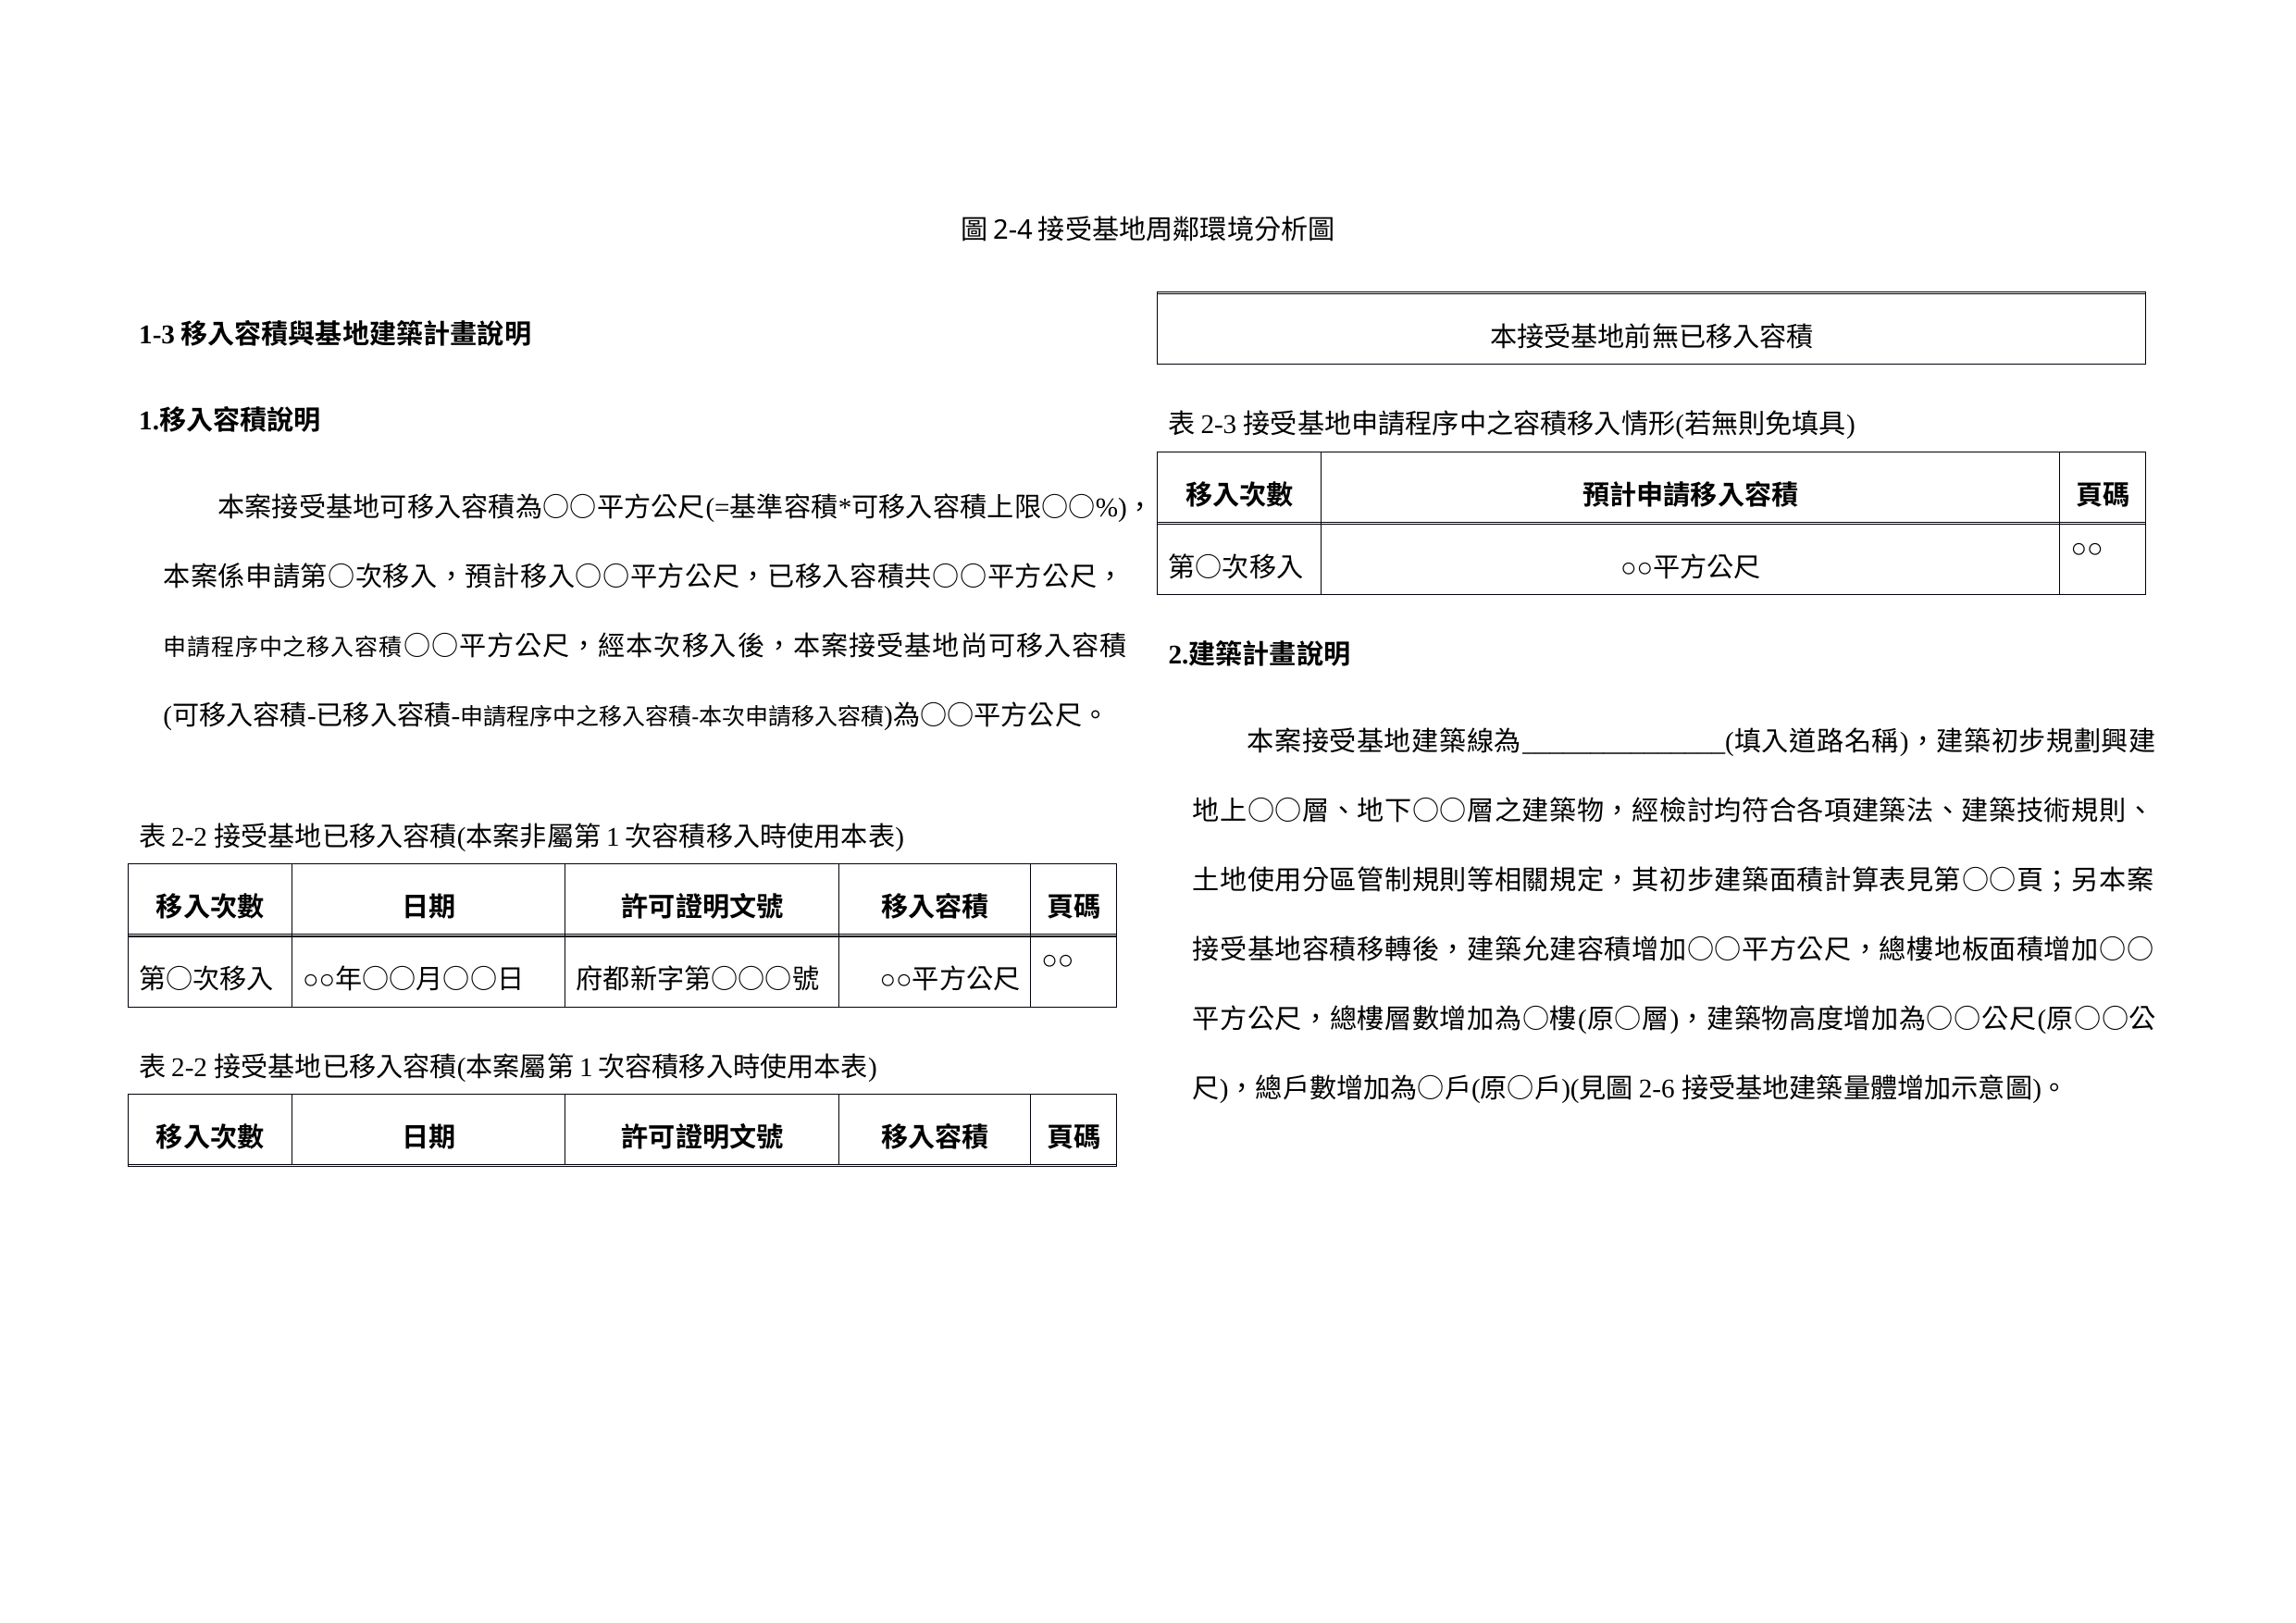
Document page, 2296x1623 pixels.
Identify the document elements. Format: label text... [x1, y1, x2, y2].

table_header 頁碼 [1031, 1095, 1116, 1164]
table_cell ○○ [2060, 525, 2145, 594]
table_cell 府都新字第○○○號 [565, 937, 838, 1006]
table_cell ○○平方公尺 [1322, 525, 2059, 594]
table_header 移入次數 [1158, 452, 1321, 521]
table_header 許可證明文號 [565, 864, 838, 934]
table_cell 本接受基地前無已移入容積 [1158, 294, 2145, 364]
table_header 許可證明文號 [565, 1095, 838, 1164]
table_header 移入容積 [839, 1095, 1030, 1164]
text 表2-2 接受基地已移入容積(本案屬第1次容積移入時使用本表) [139, 1024, 1127, 1094]
text 1.移入容積說明 [139, 378, 1127, 447]
table_header 日期 [292, 1095, 565, 1164]
table_cell 第○次移入 [129, 937, 292, 1006]
text 本案接受基地可移入容積為○○平方公尺(=基準容積*可移入容積上限○○%)，本案係申請第○次移入，預計移入○○平方公尺，已移入容積共○○平方公尺，申請程序中之移入容積○○平方公尺，經本次移入後，本案接受基地尚可移入容積(可移入容積-已移入容積-申請程序中之移入容積-本次申請移入容積)為○○平方公尺。 [163, 465, 1127, 742]
table_header 頁碼 [1031, 864, 1116, 934]
text 表2-2 接受基地已移入容積(本案非屬第1次容積移入時使用本表) [139, 794, 1127, 863]
text 2.建築計畫說明 [1168, 612, 2156, 681]
text 表2-3 接受基地申請程序中之容積移入情形(若無則免填具) [1168, 381, 2156, 451]
table_header 頁碼 [2060, 452, 2145, 521]
text 本案接受基地建築線為_______________(填入道路名稱)，建築初步規劃興建地上○○層、地下○○層之建築物，經檢討均符合各項建築法、建築技術規則、土地使用分區管制規則等相關規定，其初步建築面積計算表見第○○頁；另本案接受基地容積移轉後，建築允建容積增加○○平方公尺，總樓地板面積增加○○平方公尺，總樓層數增加為○樓(原○層)，建築物高度增加為○○公尺(原○○公尺)，總戶數增加為○戶(原○戶)(見圖2-6 接受基地建築量體增加示意圖)。 [1192, 699, 2156, 1115]
table_header 預計申請移入容積 [1322, 452, 2059, 521]
table_cell ○○平方公尺 [839, 937, 1030, 1006]
table_header 移入次數 [129, 1095, 292, 1164]
table_cell ○○ [1031, 937, 1116, 1006]
table_cell ○○年○○月○○日 [292, 937, 565, 1006]
text 圖2-4接受基地周鄰環境分析圖 [139, 187, 2156, 256]
table_header 日期 [292, 864, 565, 934]
text 1-3移入容積與基地建築計畫說明 [139, 291, 1127, 360]
table_header 移入次數 [129, 864, 292, 934]
table_header 移入容積 [839, 864, 1030, 934]
table_cell 第○次移入 [1158, 525, 1321, 594]
